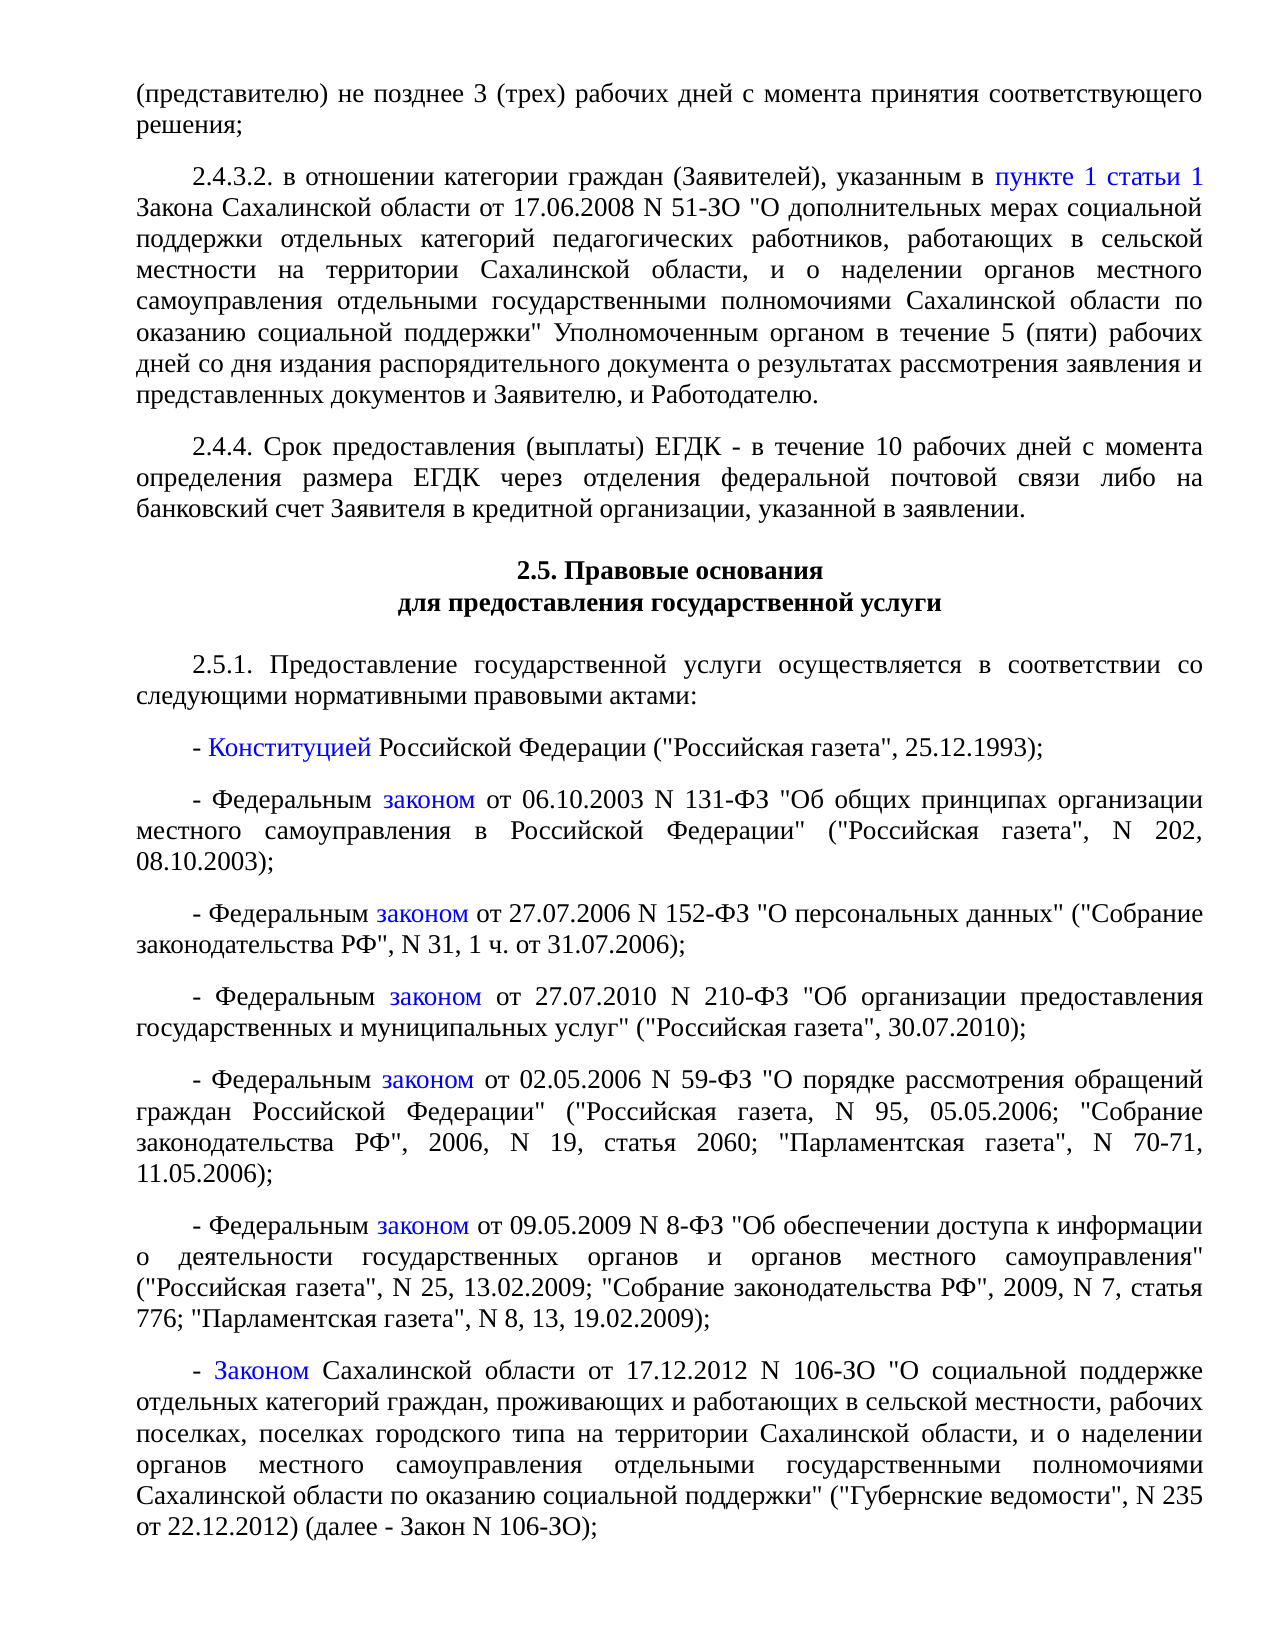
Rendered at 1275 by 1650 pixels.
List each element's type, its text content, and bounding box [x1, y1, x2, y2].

text 2.5.1. Предоставление государственной услуги осуществляется в соответствии со следующими нормативными правовыми актами: [136, 648, 1204, 710]
subtitle 2.5. Правовые основания [136, 554, 1204, 586]
text (представителю) не позднее 3 (трех) рабочих дней с момента принятия соответствующего решения; [136, 77, 1204, 139]
text для предоставления государственной услуги [136, 586, 1204, 617]
text 2.4.4. Срок предоставления (выплаты) ЕГДК - в течение 10 рабочих дней с момента определения размера ЕГДК через отделения федеральной почтовой связи либо на банковский счет Заявителя в кредитной организации, указанной в заявлении. [136, 430, 1204, 523]
text - Федеральным законом от 02.05.2006 N 59-ФЗ "О порядке рассмотрения обращений граждан Российской Федерации" ("Российская газета, N 95, 05.05.2006; "Собрание законодательства РФ", 2006, N 19, статья 2060; "Парламентская газета", N 70-71, 11.05.2006); [136, 1063, 1204, 1188]
text - Федеральным законом от 09.05.2009 N 8-ФЗ "Об обеспечении доступа к информации о деятельности государственных органов и органов местного самоуправления" ("Российская газета", N 25, 13.02.2009; "Собрание законодательства РФ", 2009, N 7, статья 776; "Парламентская газета", N 8, 13, 19.02.2009); [136, 1209, 1204, 1333]
text - Федеральным законом от 06.10.2003 N 131-ФЗ "Об общих принципах организации местного самоуправления в Российской Федерации" ("Российская газета", N 202, 08.10.2003); [136, 783, 1204, 876]
text - Федеральным законом от 27.07.2006 N 152-ФЗ "О персональных данных" ("Собрание законодательства РФ", N 31, 1 ч. от 31.07.2006); [136, 897, 1204, 959]
text - Федеральным законом от 27.07.2010 N 210-ФЗ "Об организации предоставления государственных и муниципальных услуг" ("Российская газета", 30.07.2010); [136, 980, 1204, 1043]
text - Конституцией Российской Федерации ("Российская газета", 25.12.1993); [136, 731, 1204, 762]
text - Законом Сахалинской области от 17.12.2012 N 106-ЗО "О социальной поддержке отдельных категорий граждан, проживающих и работающих в сельской местности, рабочих поселках, поселках городского типа на территории Сахалинской области, и о наделении органов местного самоуправления отдельными государственными полномочиями Сахалинской области по оказанию социальной поддержки" ("Губернские ведомости", N 235 от 22.12.2012) (далее - Закон N 106-ЗО); [136, 1354, 1204, 1541]
text 2.4.3.2. в отношении категории граждан (Заявителей), указанным в пункте 1 статьи 1 Закона Сахалинской области от 17.06.2008 N 51-ЗО "О дополнительных мерах социальной поддержки отдельных категорий педагогических работников, работающих в сельской местности на территории Сахалинской области, и о наделении органов местного самоуправления отдельными государственными полномочиями Сахалинской области по оказанию социальной поддержки" Уполномоченным органом в течение 5 (пяти) рабочих дней со дня издания распорядительного документа о результатах рассмотрения заявления и представленных документов и Заявителю, и Работодателю. [136, 160, 1204, 409]
